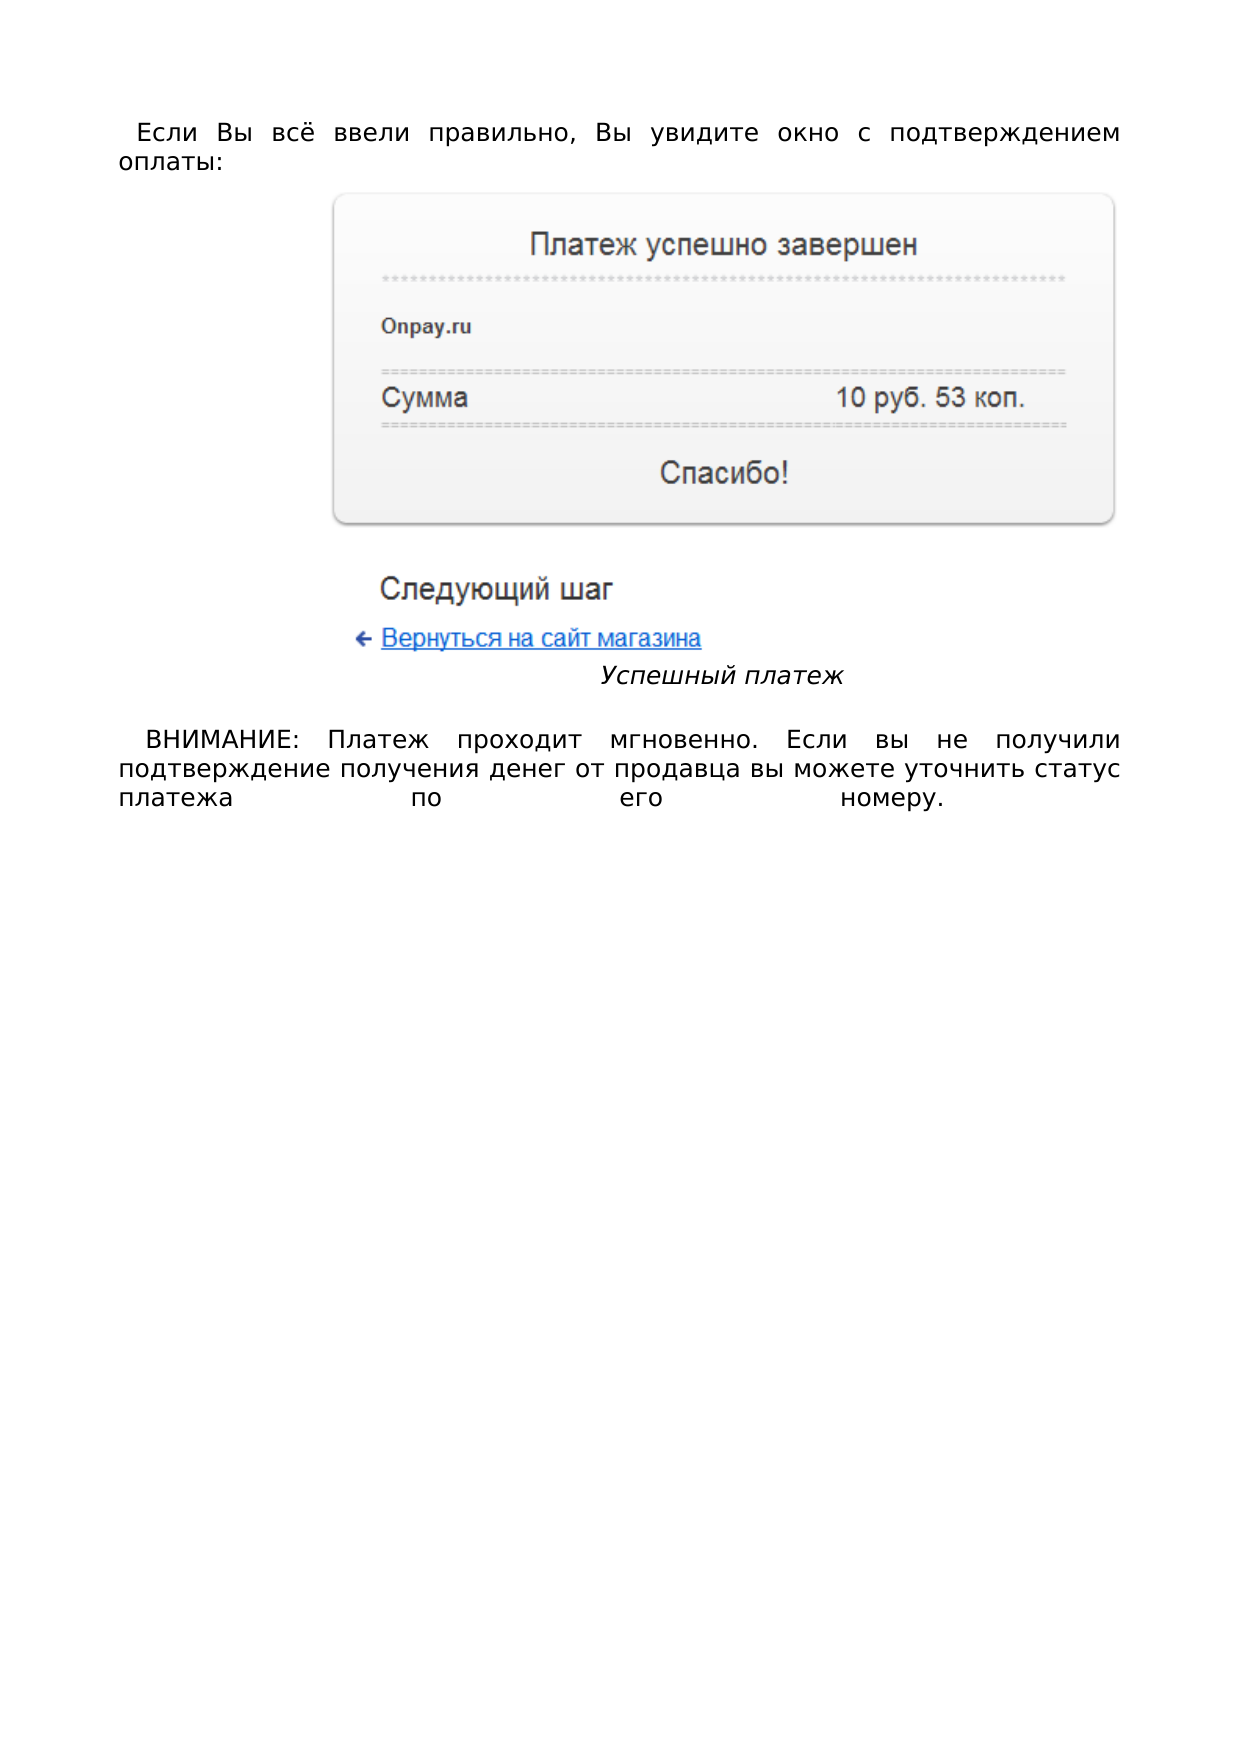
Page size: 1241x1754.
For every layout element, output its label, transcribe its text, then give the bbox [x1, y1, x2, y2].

text Успешный платеж [325, 661, 1122, 690]
picture [325, 188, 1123, 661]
text Если Вы всё ввели правильно, Вы увидите окно с подтверждением оплаты: ВНИМАНИЕ: Платеж проходит мгновенно. Если вы не получили подтверждение получения денег от продавца вы можете уточнить статус платежа по его номеру. [118, 118, 1122, 813]
